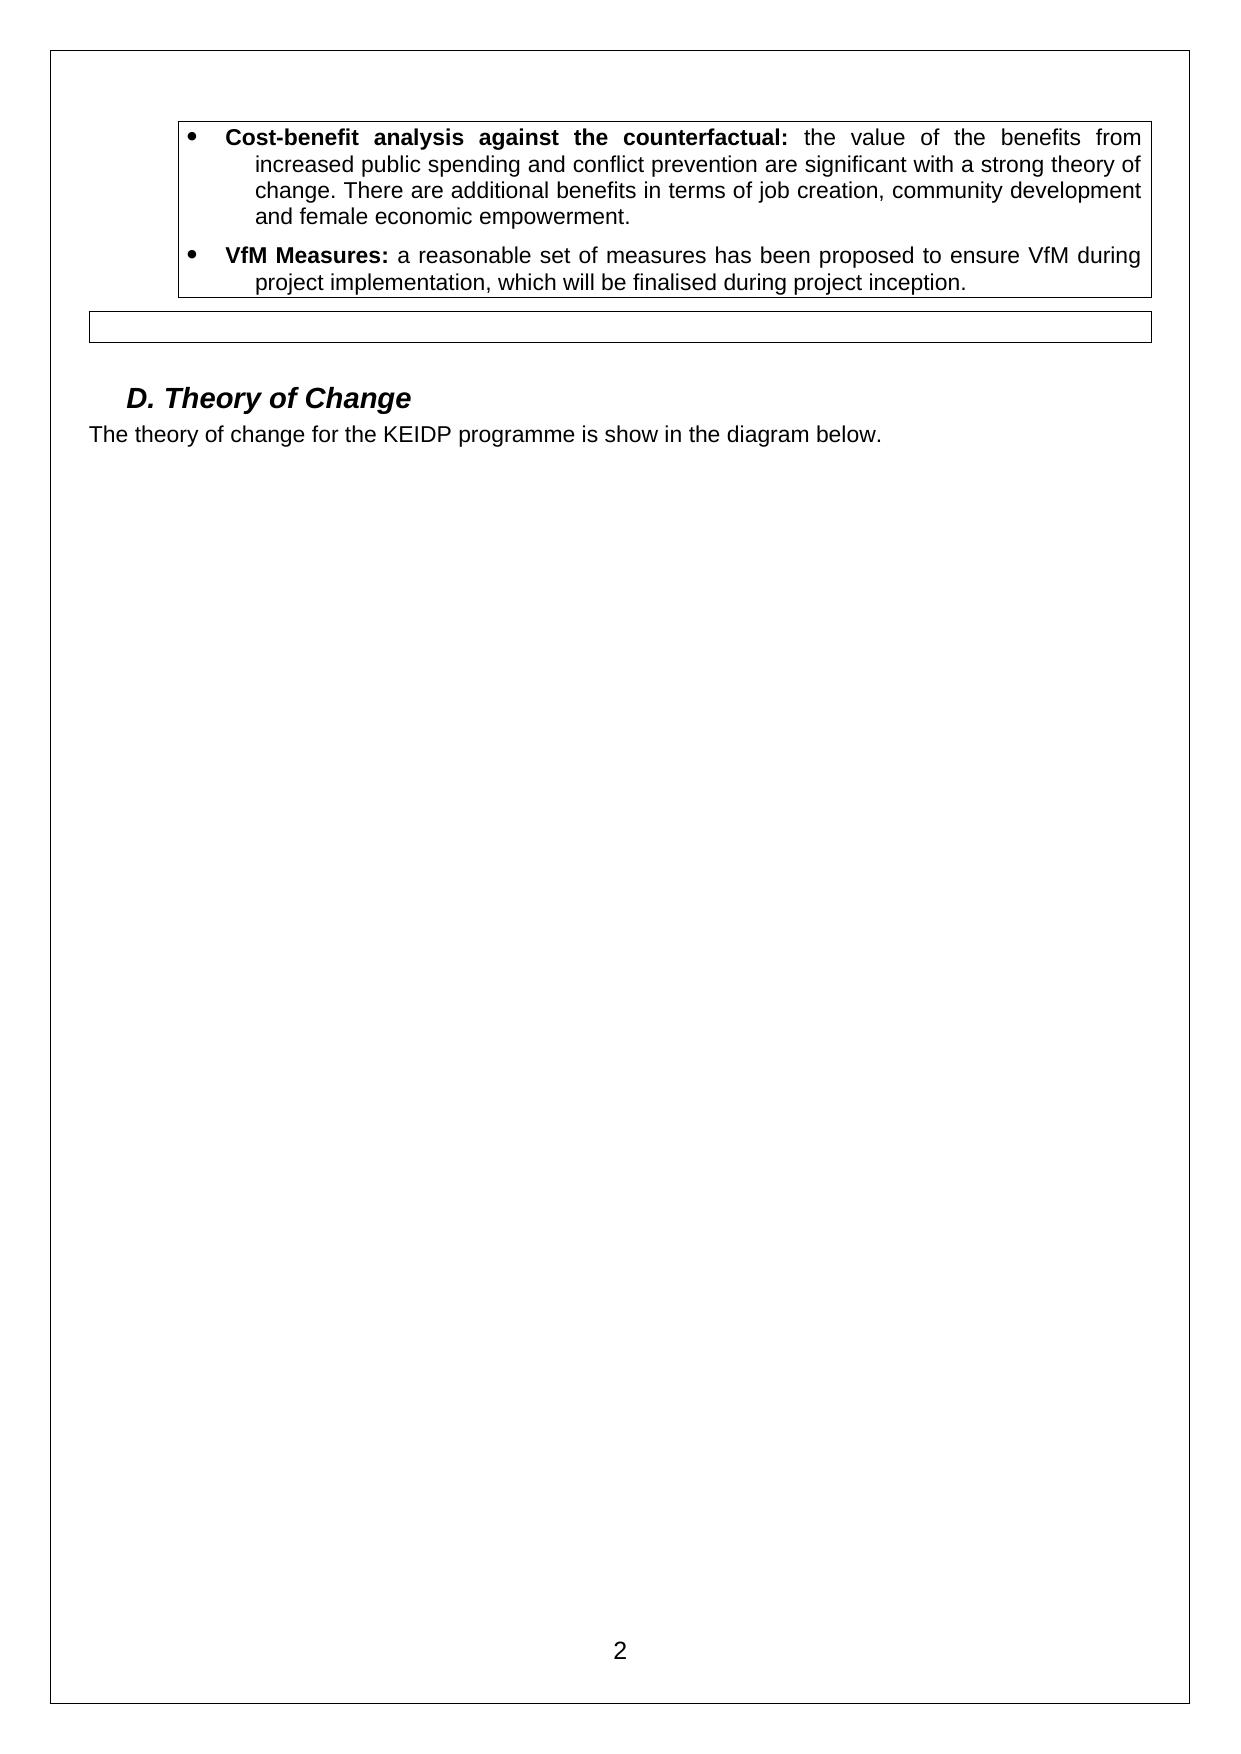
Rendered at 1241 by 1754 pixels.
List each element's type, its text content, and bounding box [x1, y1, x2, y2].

list Cost-benefit analysis against the counterfactual: the value of the benefits from increased public spending and conflict prevention are significant with a strong theory of change. There are additional benefits in terms of job creation, community development and female economic empowerment. [179, 122, 1151, 229]
subtitle Theory of Change [126, 381, 1152, 414]
text The theory of change for the KEIDP programme is show in the diagram below. [89, 421, 1152, 447]
list VfM Measures: a reasonable set of measures has been proposed to ensure VfM during project implementation, which will be finalised during project inception. [179, 239, 1151, 297]
